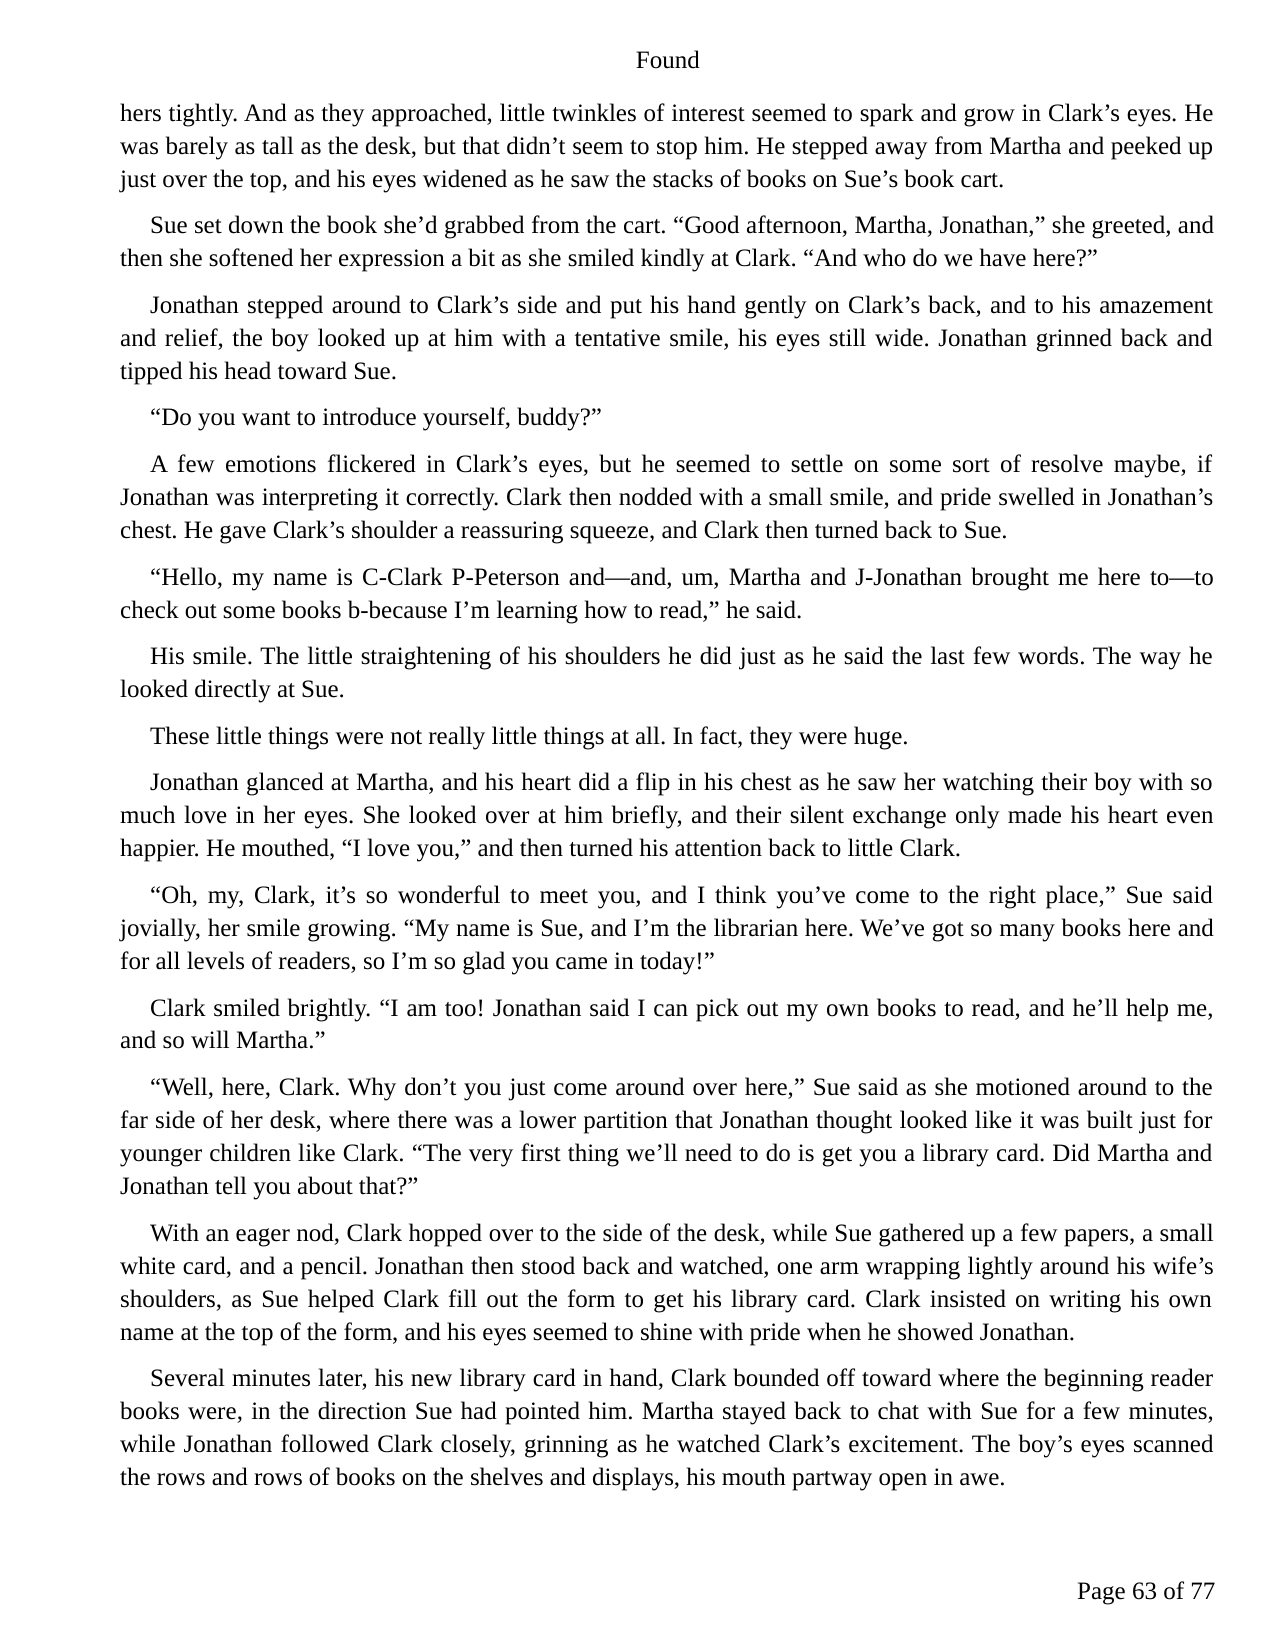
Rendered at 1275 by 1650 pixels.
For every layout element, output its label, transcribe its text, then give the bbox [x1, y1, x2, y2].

text With an eager nod, Clark hopped over to the side of the desk, while Sue gathered up a few papers, a small white card, and a pencil. Jonathan then stood back and watched, one arm wrapping lightly around his wife’s shoulders, as Sue helped Clark fill out the form to get his library card. Clark insisted on writing his own name at the top of the form, and his eyes seemed to shine with pride when he showed Jonathan. [120, 1218, 1215, 1346]
text Several minutes later, his new library card in hand, Clark bounded off toward where the beginning reader books were, in the direction Sue had pointed him. Martha stayed back to chat with Sue for a few minutes, while Jonathan followed Clark closely, grinning as he watched Clark’s excitement. The boy’s eyes scanned the rows and rows of books on the shelves and displays, his mouth partway open in awe. [120, 1363, 1215, 1491]
text His smile. The little straightening of his shoulders he did just as he said the last few words. The way he looked directly at Sue. [120, 641, 1215, 703]
text Sue set down the book she’d grabbed from the cart. “Good afternoon, Martha, Jonathan,” she greeted, and then she softened her expression a bit as she smiled kindly at Clark. “And who do we have here?” [120, 210, 1215, 272]
text Jonathan glanced at Martha, and his heart did a flip in his chest as he saw her watching their boy with so much love in her eyes. She looked over at him briefly, and their silent exchange only made his heart even happier. He mouthed, “I love you,” and then turned his attention back to little Clark. [120, 767, 1215, 862]
text “Oh, my, Clark, it’s so wonderful to meet you, and I think you’ve come to the right place,” Sue said jovially, her smile growing. “My name is Sue, and I’m the librarian here. We’ve got so many books here and for all levels of readers, so I’m so glad you came in today!” [120, 880, 1215, 975]
text hers tightly. And as they approached, little twinkles of interest seemed to spark and grow in Clark’s eyes. He was barely as tall as the desk, but that didn’t seem to stop him. He stepped away from Martha and peeked up just over the top, and his eyes widened as he saw the stacks of books on Sue’s book cart. [120, 98, 1215, 192]
text A few emotions flickered in Clark’s eyes, but he seemed to settle on some sort of resolve maybe, if Jonathan was interpreting it correctly. Clark then nodded with a small smile, and pride swelled in Jonathan’s chest. He gave Clark’s shoulder a reassuring squeeze, and Clark then turned back to Sue. [120, 449, 1215, 544]
text Jonathan stepped around to Clark’s side and put his hand gently on Clark’s back, and to his amazement and relief, the boy looked up at him with a tentative smile, his eyes still wide. Jonathan grinned back and tipped his head toward Sue. [120, 290, 1215, 385]
text Clark smiled brightly. “I am too! Jonathan said I can pick out my own books to read, and he’ll help me, and so will Martha.” [120, 993, 1215, 1054]
text These little things were not really little things at all. In fact, they were huge. [120, 721, 1215, 749]
text “Hello, my name is C-Clark P-Peterson and—and, um, Martha and J-Jonathan brought me here to—to check out some books b-because I’m learning how to read,” he said. [120, 562, 1215, 623]
text “Do you want to introduce yourself, buddy?” [120, 402, 1215, 431]
text “Well, here, Clark. Why don’t you just come around over here,” Sue said as she motioned around to the far side of her desk, where there was a lower partition that Jonathan thought looked like it was built just for younger children like Clark. “The very first thing we’ll need to do is get you a library card. Did Martha and Jonathan tell you about that?” [120, 1072, 1215, 1200]
